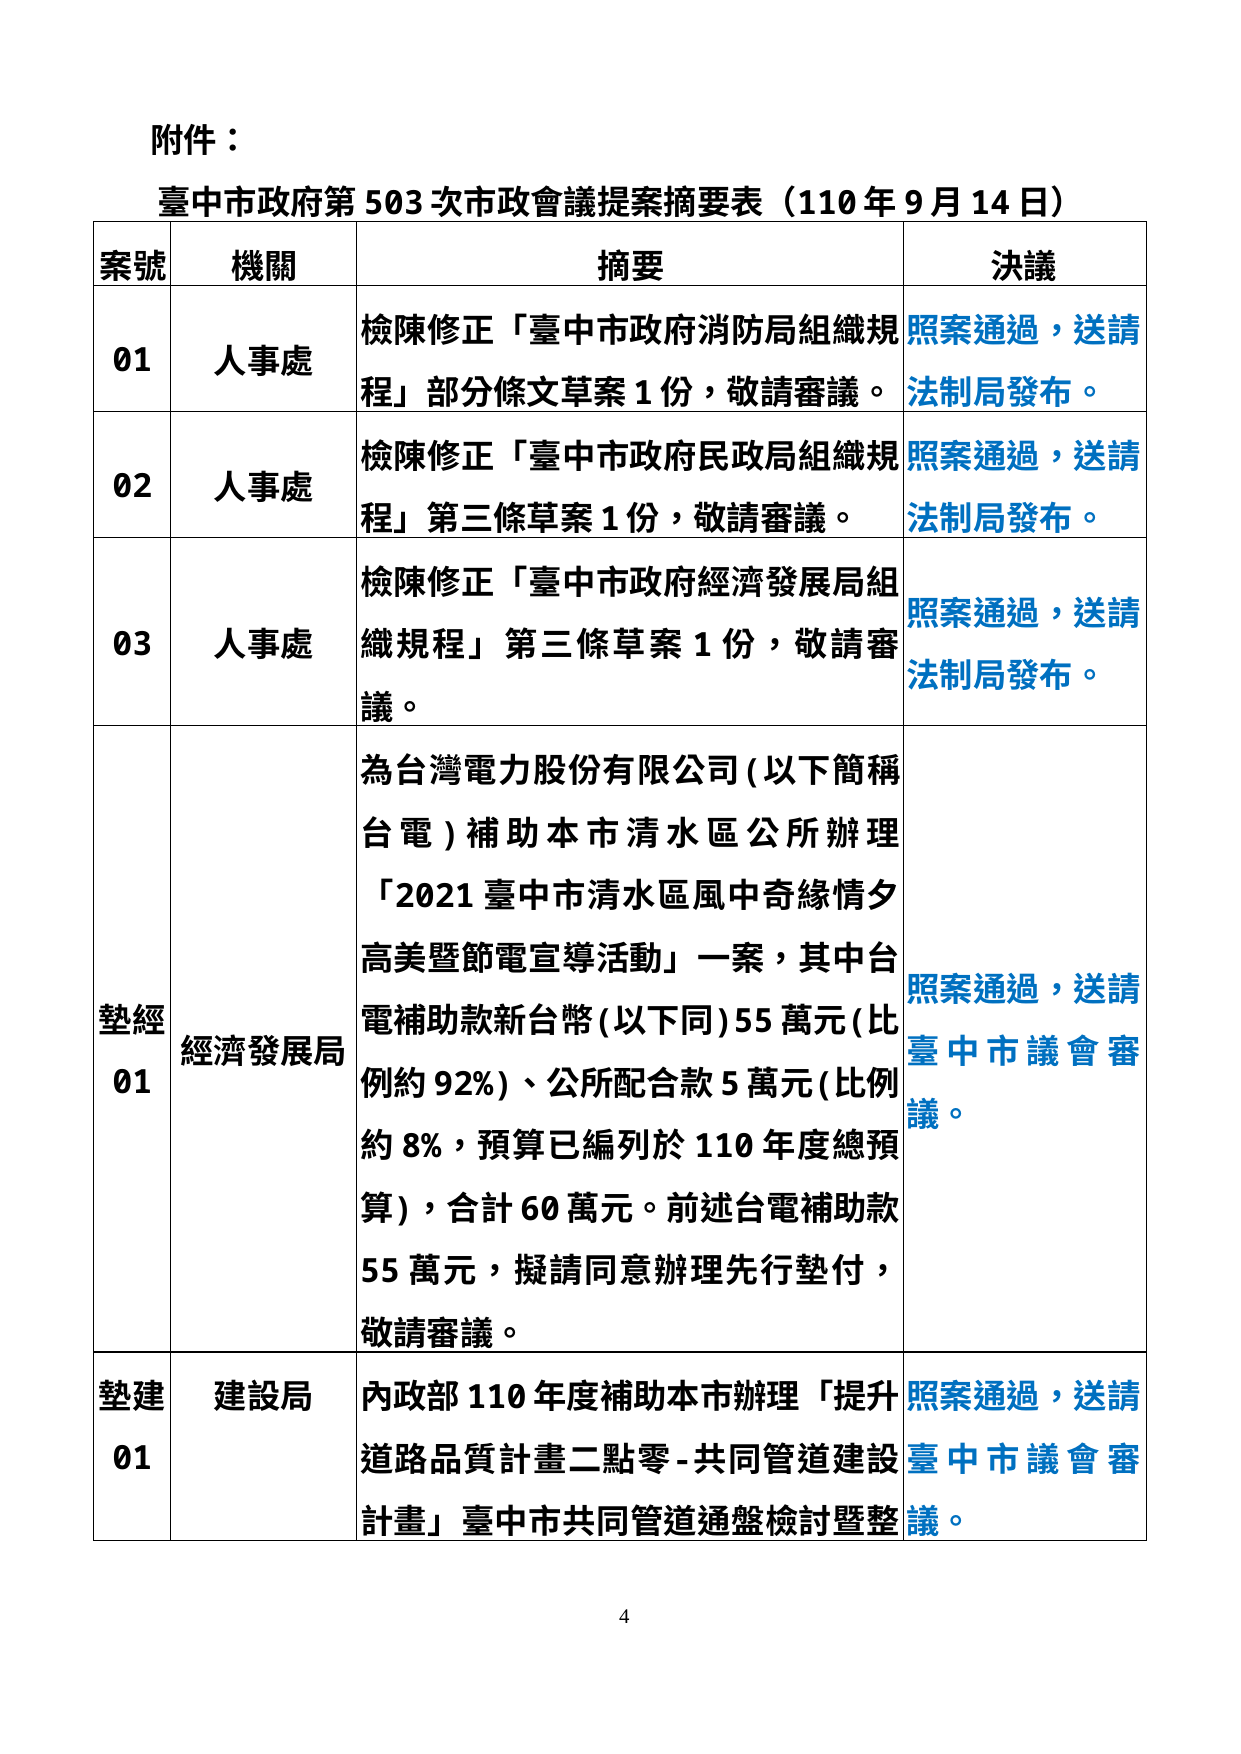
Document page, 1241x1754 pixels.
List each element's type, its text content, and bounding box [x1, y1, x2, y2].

table_cell 照案通過，送請法制局發布。 [904, 412, 1146, 537]
table_cell 檢陳修正「臺中市政府消防局組織規程」部分條文草案1份，敬請審議。 [357, 286, 903, 411]
table_cell 內政部110年度補助本市辦理「提升道路品質計畫二點零-共同管道建設計畫」臺中市共同管道通盤檢討暨整 [357, 1353, 903, 1540]
table_cell 檢陳修正「臺中市政府經濟發展局組織規程」第三條草案1份，敬請審議。 [357, 538, 903, 725]
table_cell 人事處 [171, 412, 356, 537]
table_cell 03 [94, 538, 170, 725]
table_cell 墊建01 [94, 1353, 170, 1540]
table_cell 檢陳修正「臺中市政府民政局組織規程」第三條草案1份，敬請審議。 [357, 412, 903, 537]
table_header 決議 [904, 222, 1146, 285]
table_cell 照案通過，送請臺中市議會審議。 [904, 726, 1146, 1351]
table_header 機關 [171, 222, 356, 285]
text 臺中市政府第503次市政會議提案摘要表（110年9月14日） [150, 159, 1090, 221]
table_cell 人事處 [171, 286, 356, 411]
table_cell 照案通過，送請法制局發布。 [904, 286, 1146, 411]
table_cell 為台灣電力股份有限公司(以下簡稱台電)補助本市清水區公所辦理「2021臺中市清水區風中奇緣情夕高美暨節電宣導活動」一案，其中台電補助款新台幣(以下同)55萬元(比例約92%)、公所配合款5萬元(比例約8%，預算已編列於110年度總預算)，合計60萬元。前述台電補助款55萬元，擬請同意辦理先行墊付，敬請審議。 [357, 726, 903, 1351]
text 附件： [150, 96, 1090, 159]
table_cell 建設局 [171, 1353, 356, 1540]
table_cell 照案通過，送請臺中市議會審議。 [904, 1353, 1146, 1540]
table_cell 墊經01 [94, 726, 170, 1351]
table_header 案號 [94, 222, 170, 285]
table_cell 人事處 [171, 538, 356, 725]
table_cell 02 [94, 412, 170, 537]
table_cell 照案通過，送請法制局發布。 [904, 538, 1146, 725]
table_cell 01 [94, 286, 170, 411]
table_header 摘要 [357, 222, 903, 285]
table_cell 經濟發展局 [171, 726, 356, 1351]
